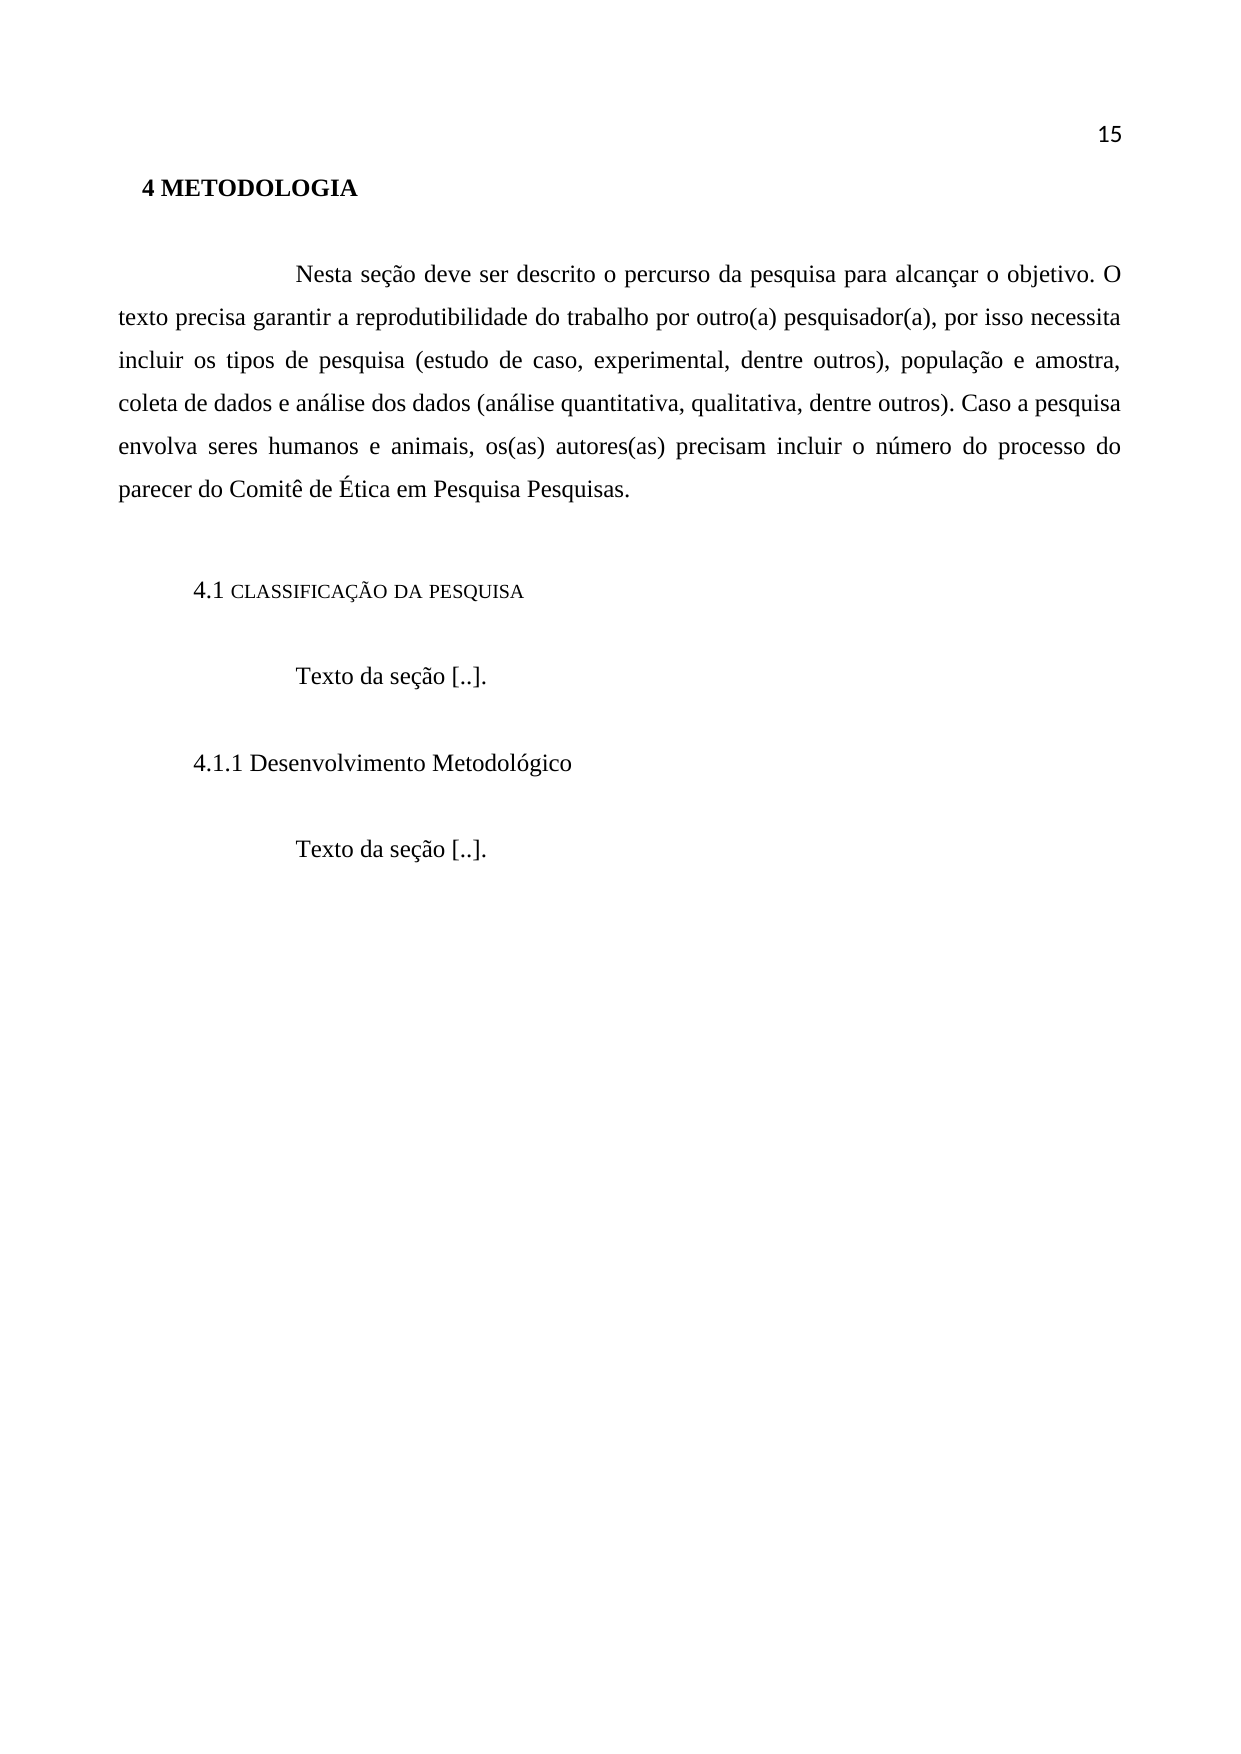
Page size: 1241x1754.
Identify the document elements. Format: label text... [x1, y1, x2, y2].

list 4.1.1 Desenvolvimento Metodológico [118, 748, 1122, 776]
text Texto da seção [..]. [118, 661, 1122, 690]
list 4.1 classificação da pesquisa [118, 575, 1122, 604]
list 4 METODOLOGIA [118, 173, 1122, 201]
text Nesta seção deve ser descrito o percurso da pesquisa para alcançar o objetivo. O texto precisa garantir a reprodutibilidade do trabalho por outro(a) pesquisador(a), por isso necessita incluir os tipos de pesquisa (estudo de caso, experimental, dentre outros), população e amostra, coleta de dados e análise dos dados (análise quantitativa, qualitativa, dentre outros). Caso a pesquisa envolva seres humanos e animais, os(as) autores(as) precisam incluir o número do processo do parecer do Comitê de Ética em Pesquisa Pesquisas. [118, 259, 1122, 503]
text Texto da seção [..]. [118, 834, 1122, 863]
